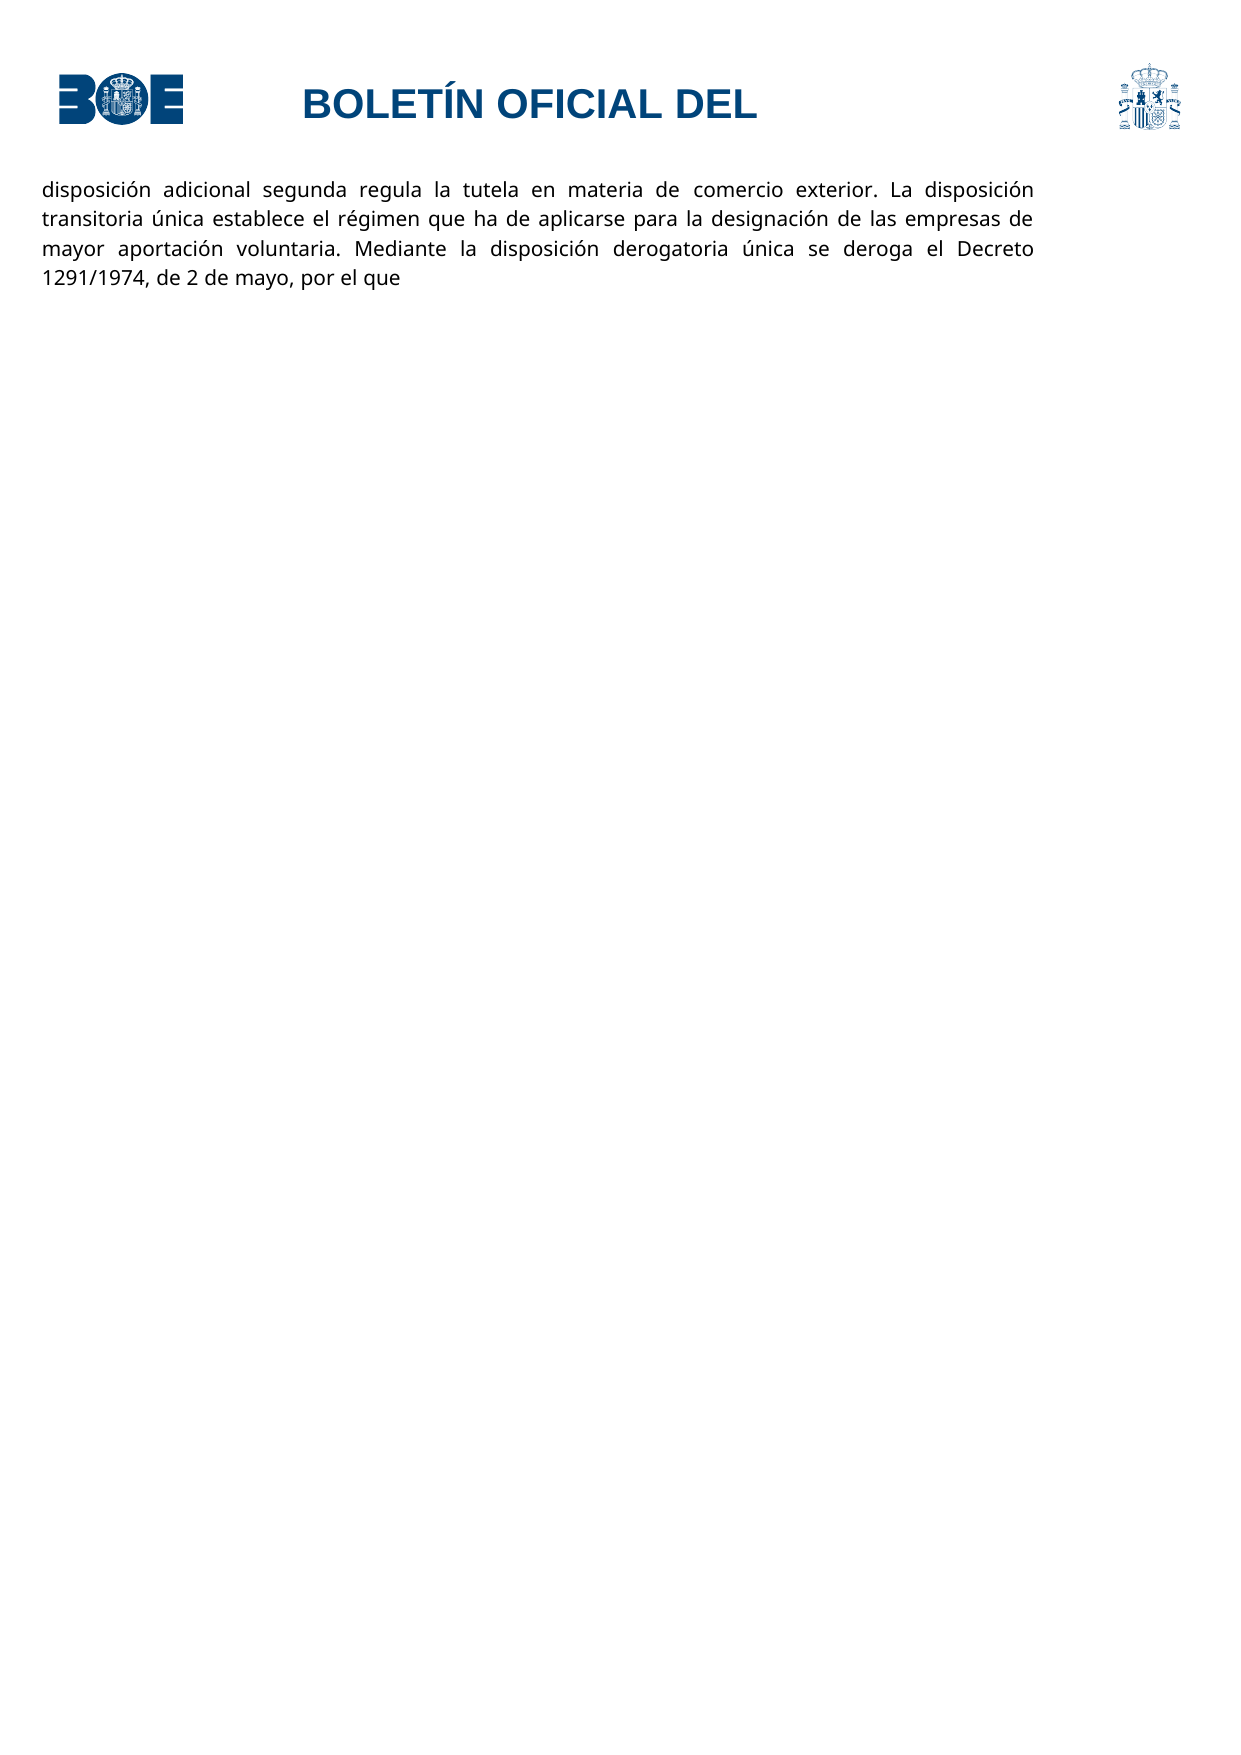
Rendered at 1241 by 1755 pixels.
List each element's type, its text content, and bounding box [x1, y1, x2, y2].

text disposición adicional segunda regula la tutela en materia de comercio exterior. La disposición transitoria única establece el régimen que ha de aplicarse para la designación de las empresas de mayor aportación voluntaria. Mediante la disposición derogatoria única se deroga el Decreto 1291/1974, de 2 de mayo, por el que [42, 175, 1034, 292]
